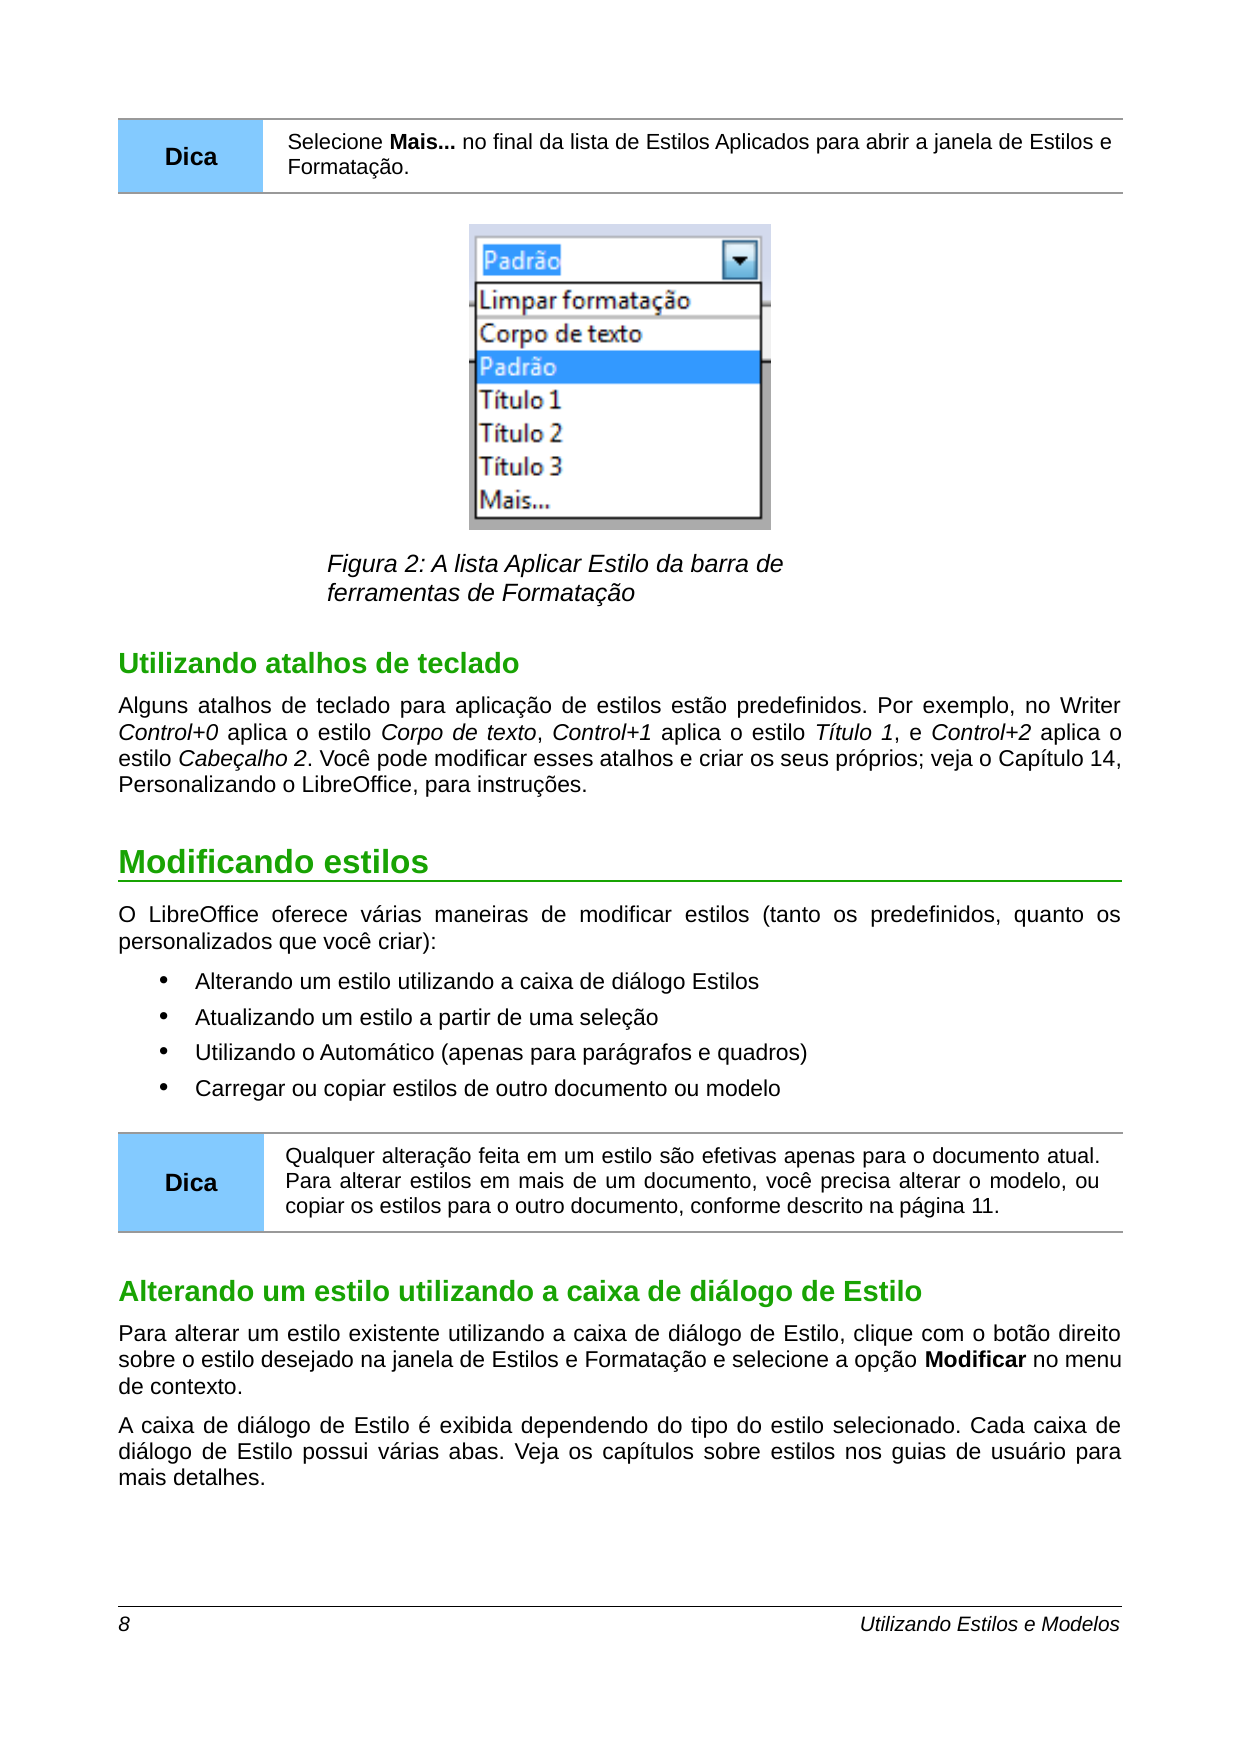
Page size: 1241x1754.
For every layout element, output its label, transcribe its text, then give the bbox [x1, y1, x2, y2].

text O LibreOffice oferece várias maneiras de modificar estilos (tanto os predefinidos, quanto os personalizados que você criar): [118, 901, 1122, 954]
subtitle Utilizando atalhos de teclado [118, 646, 1122, 680]
table_header Dica [118, 120, 263, 192]
list Carregar ou copiar estilos de outro documento ou modelo [156, 1073, 1122, 1102]
picture [469, 224, 771, 530]
list Atualizando um estilo a partir de uma seleção [156, 1002, 1122, 1031]
table_header Qualquer alteração feita em um estilo são efetivas apenas para o documento atual. Para alterar estilos em mais de um documento, você precisa alterar o modelo, ou copiar os estilos para o outro documento, conforme descrito na página 11. [264, 1134, 1122, 1231]
table_header Selecione Mais... no final da lista de Estilos Aplicados para abrir a janela de Estilos e Formatação. [264, 120, 1122, 192]
text Alguns atalhos de teclado para aplicação de estilos estão predefinidos. Por exemplo, no Writer Control+0 aplica o estilo Corpo de texto, Control+1 aplica o estilo Título 1, e Control+2 aplica o estilo Cabeçalho 2. Você pode modificar esses atalhos e criar os seus próprios; veja o Capítulo 14, Personalizando o LibreOffice, para instruções. [118, 692, 1122, 797]
subtitle Modificando estilos [118, 842, 1122, 880]
text Figura 2: A lista Aplicar Estilo da barra de ferramentas de Formatação [327, 549, 913, 606]
text A caixa de diálogo de Estilo é exibida dependendo do tipo do estilo selecionado. Cada caixa de diálogo de Estilo possui várias abas. Veja os capítulos sobre estilos nos guias de usuário para mais detalhes. [118, 1412, 1122, 1491]
list Alterando um estilo utilizando a caixa de diálogo Estilos [156, 966, 1122, 996]
text Para alterar um estilo existente utilizando a caixa de diálogo de Estilo, clique com o botão direito sobre o estilo desejado na janela de Estilos e Formatação e selecione a opção Modificar no menu de contexto. [118, 1320, 1122, 1399]
subtitle Alterando um estilo utilizando a caixa de diálogo de Estilo [118, 1274, 1122, 1308]
list Utilizando o Automático (apenas para parágrafos e quadros) [156, 1037, 1122, 1066]
table_header Dica [118, 1134, 264, 1231]
